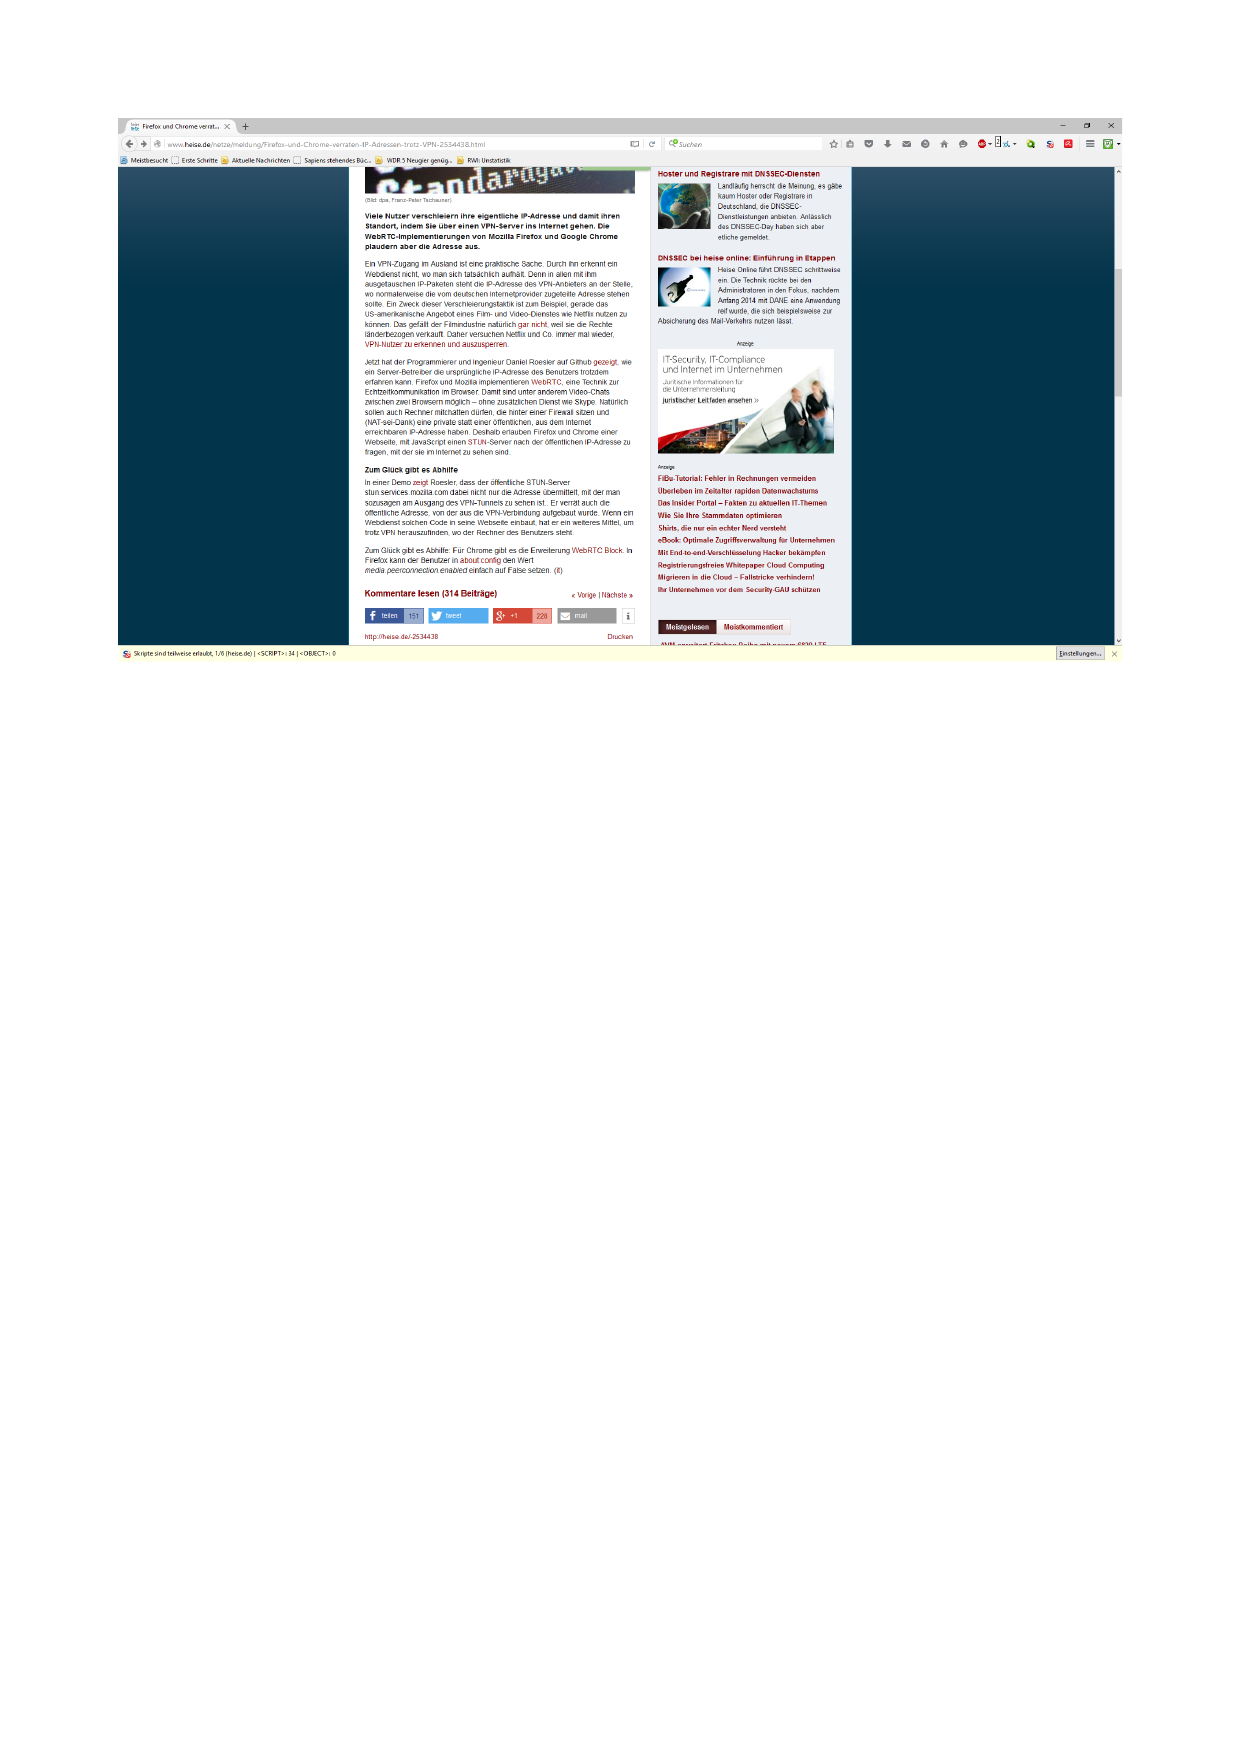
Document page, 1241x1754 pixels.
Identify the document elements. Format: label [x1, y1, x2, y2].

picture [118, 118, 1123, 662]
